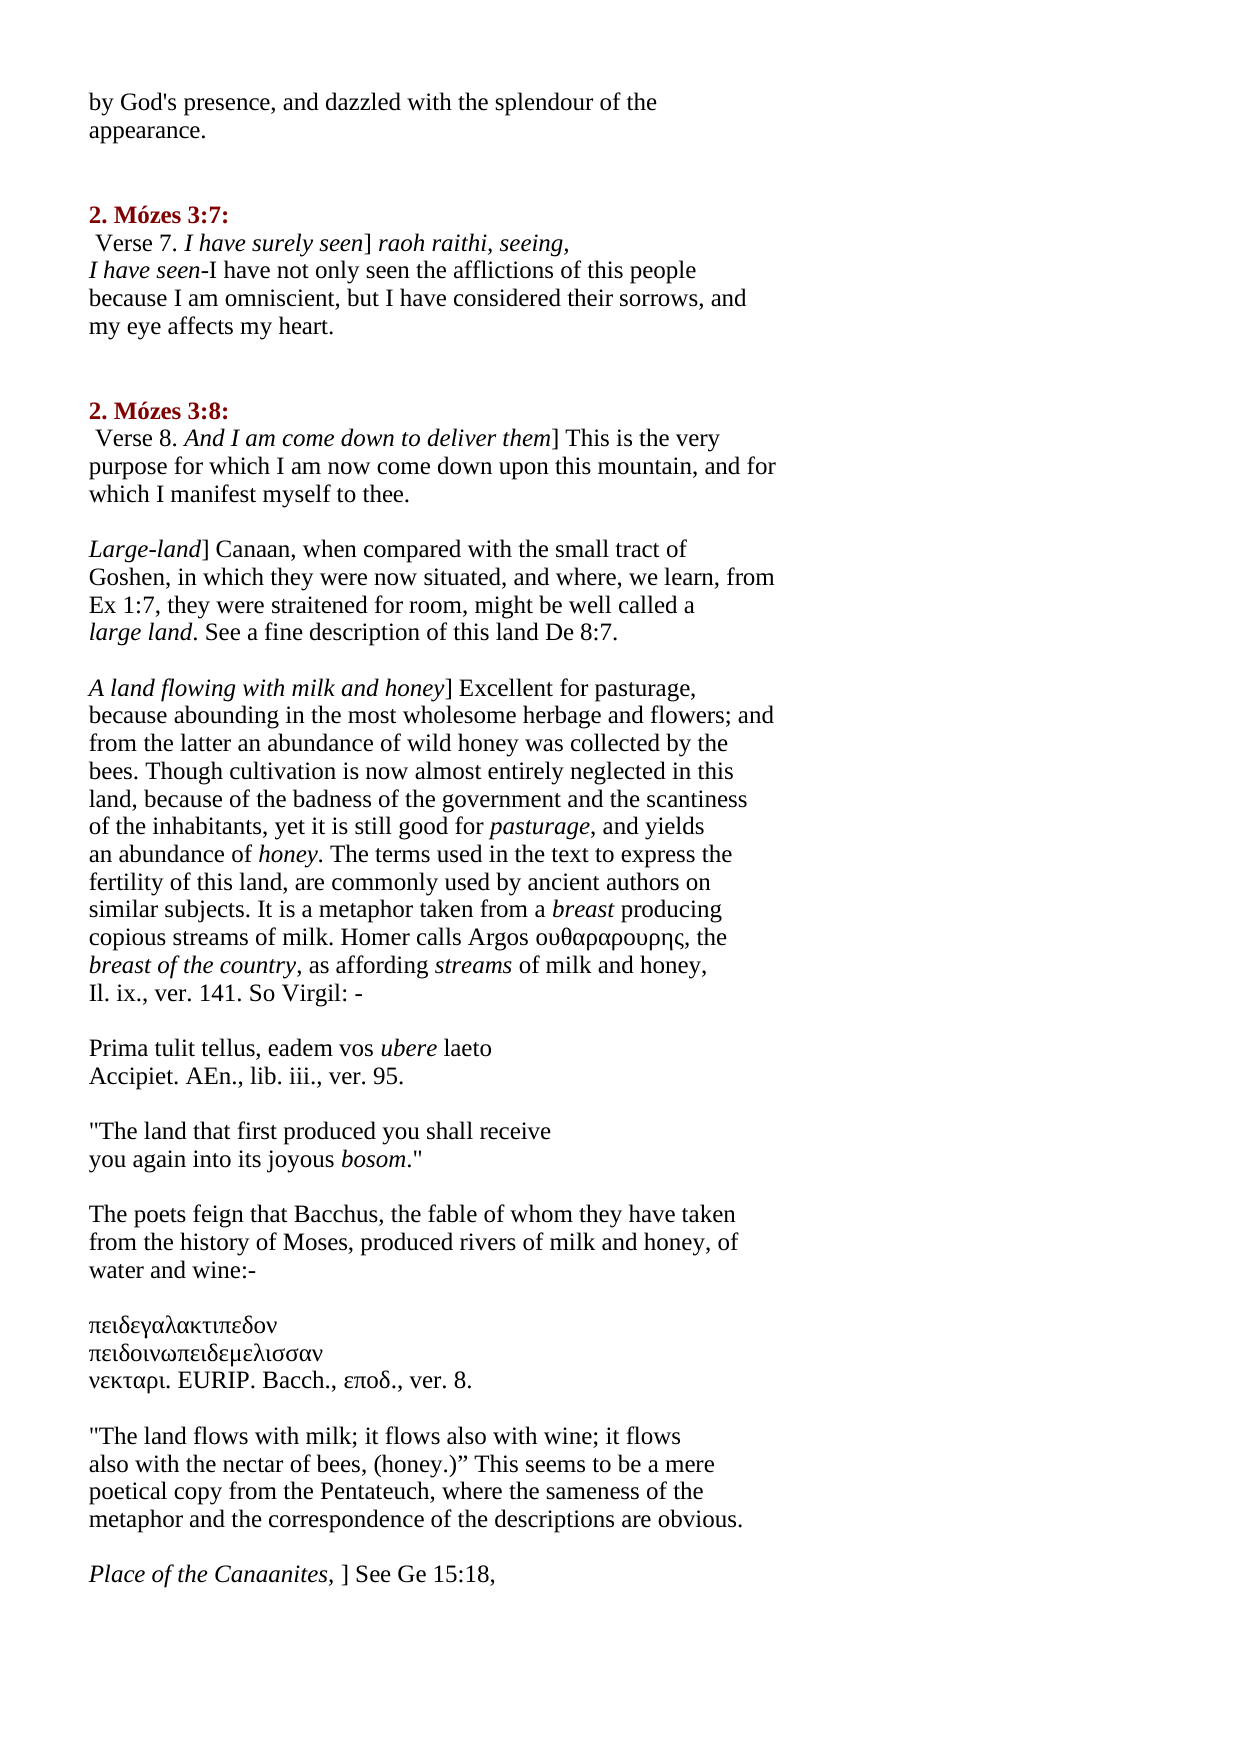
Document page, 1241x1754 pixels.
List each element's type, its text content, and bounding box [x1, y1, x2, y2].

text 2. Mózes 3:7: [88, 201, 1152, 229]
text 2. Mózes 3:8: [88, 397, 1152, 424]
text by God's presence, and dazzled with the splendour of the appearance. [88, 88, 1152, 172]
text Verse 8. And I am come down to deliver them] This is the very purpose for which I am now come down upon this mountain, and for which I manifest myself to thee. Large-land] Canaan, when compared with the small tract of Goshen, in which they were now situated, and where, we learn, from Ex 1:7, they were straitened for room, might be well called a large land. See a fine description of this land De 8:7. A land flowing with milk and honey] Excellent for pasturage, because abounding in the most wholesome herbage and flowers; and from the latter an abundance of wild honey was collected by the bees. Though cultivation is now almost entirely neglected in this land, because of the badness of the government and the scantiness of the inhabitants, yet it is still good for pasturage, and yields an abundance of honey. The terms used in the text to express the fertility of this land, are commonly used by ancient authors on similar subjects. It is a metaphor taken from a breast producing copious streams of milk. Homer calls Argos ουθαραρουρης, the breast of the country, as affording streams of milk and honey, Il. ix., ver. 141. So Virgil: - Prima tulit tellus, eadem vos ubere laeto Accipiet. AEn., lib. iii., ver. 95. "The land that first produced you shall receive you again into its joyous bosom." The poets feign that Bacchus, the fable of whom they have taken from the history of Moses, produced rivers of milk and honey, of water and wine:- πειδεγαλακτιπεδον πειδοινωπειδεμελισσαν νεκταρι. EURIP. Bacch., εποδ., ver. 8. "The land flows with milk; it flows also with wine; it flows also with the nectar of bees, (honey.)” This seems to be a mere poetical copy from the Pentateuch, where the sameness of the metaphor and the correspondence of the descriptions are obvious. Place of the Canaanites, ] See Ge 15:18, [88, 424, 1152, 1616]
text Verse 7. I have surely seen] raoh raithi, seeing, I have seen-I have not only seen the afflictions of this people because I am omniscient, but I have considered their sorrows, and my eye affects my heart. [88, 229, 1152, 367]
